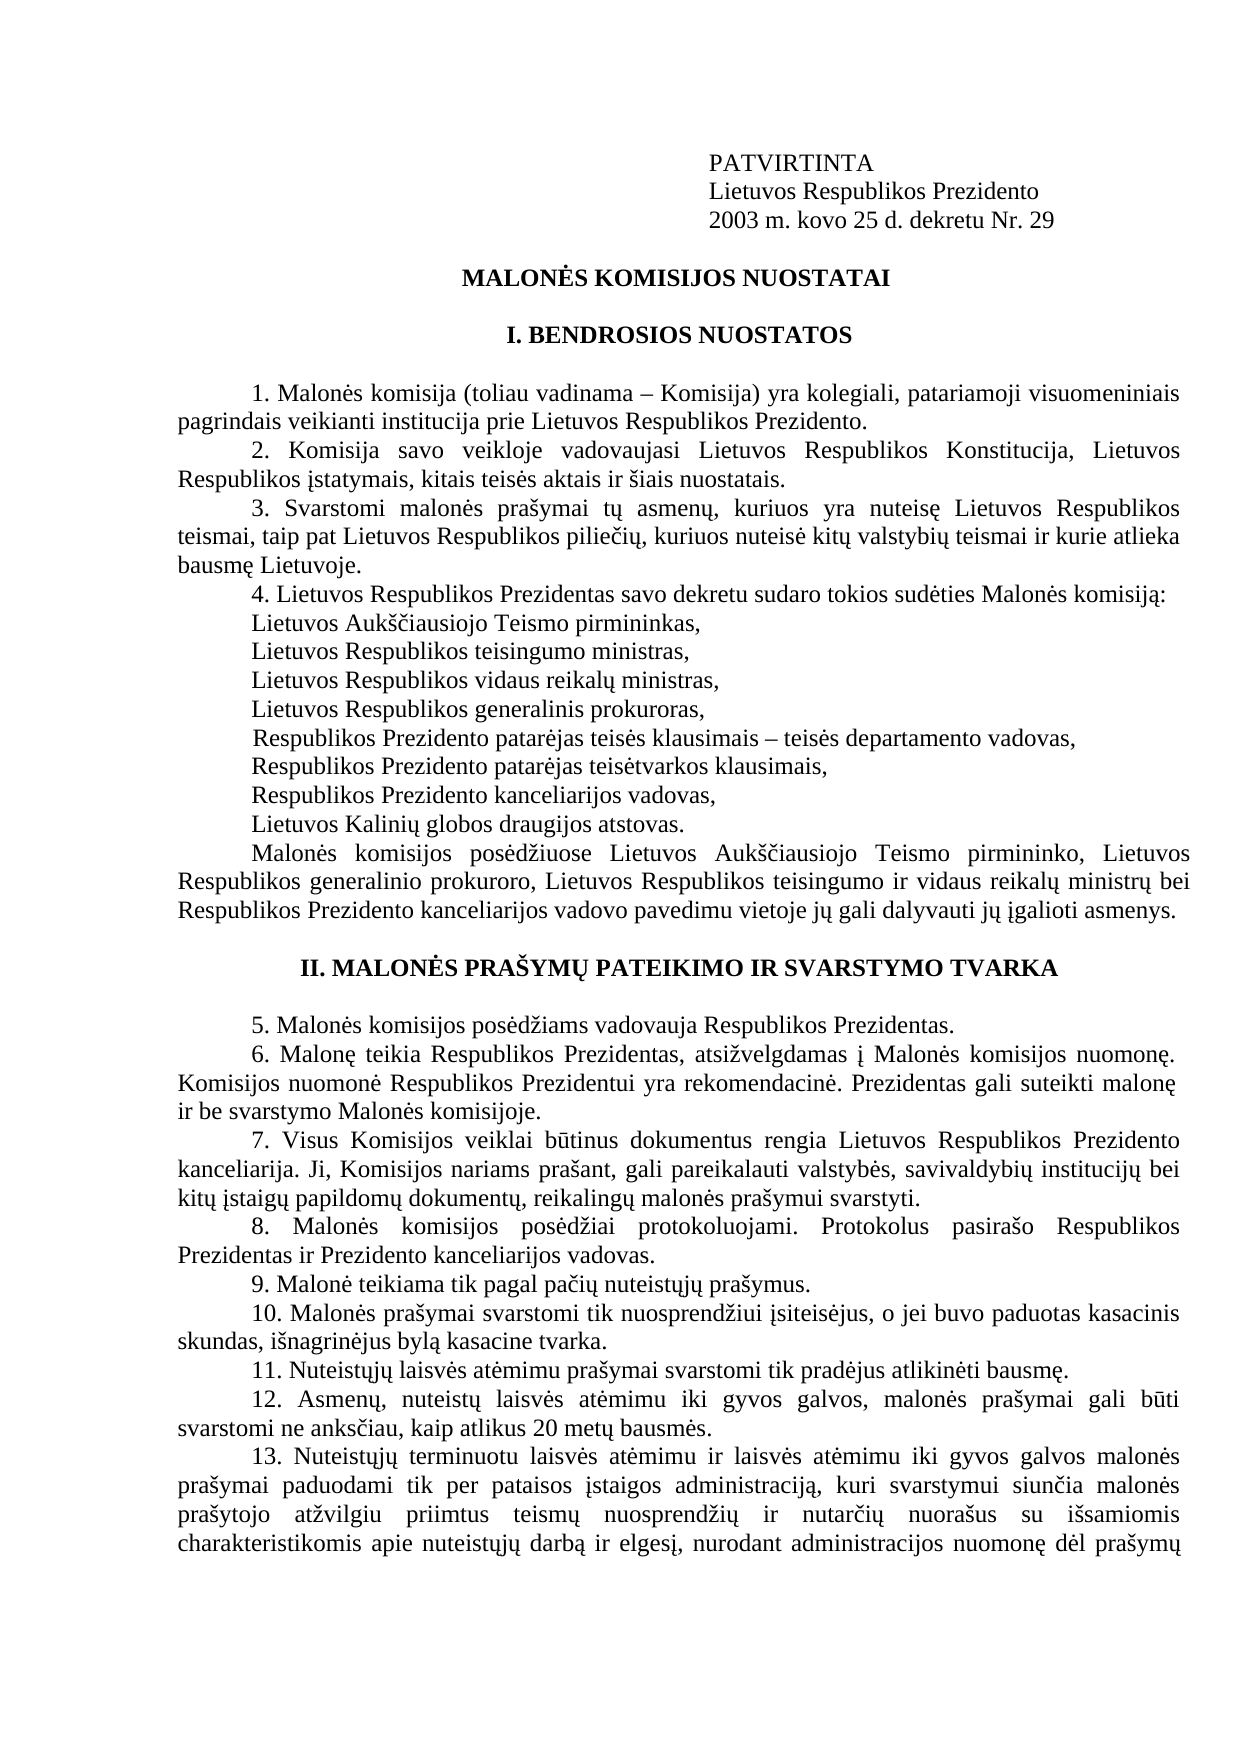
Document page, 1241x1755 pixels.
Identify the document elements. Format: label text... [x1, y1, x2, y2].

text Lietuvos Aukščiausiojo Teismo pirmininkas, [177, 608, 1181, 636]
text MALONĖS KOMISIJOS NUOSTATAI [177, 263, 1181, 291]
text Lietuvos Respublikos generalinis prokuroras, [177, 694, 1181, 723]
text Respublikos Prezidento kanceliarijos vadovas, [177, 780, 1181, 809]
text Lietuvos Respublikos vidaus reikalų ministras, [177, 665, 1181, 694]
text Lietuvos Respublikos Prezidento [177, 176, 1181, 205]
text 8. Malonės komisijos posėdžiai protokoluojami. Protokolus pasirašo Respublikos Prezidentas ir Prezidento kanceliarijos vadovas. [177, 1211, 1181, 1269]
text 7. Visus Komisijos veiklai būtinus dokumentus rengia Lietuvos Respublikos Prezidento kanceliarija. Ji, Komisijos nariams prašant, gali pareikalauti valstybės, savivaldybių institucijų bei kitų įstaigų papildomų dokumentų, reikalingų malonės prašymui svarstyti. [177, 1125, 1181, 1211]
text Lietuvos Respublikos teisingumo ministras, [177, 636, 1181, 665]
text 1. Malonės komisija (toliau vadinama – Komisija) yra kolegiali, patariamoji visuomeniniais pagrindais veikianti institucija prie Lietuvos Respublikos Prezidento. [177, 378, 1181, 435]
text 4. Lietuvos Respublikos Prezidentas savo dekretu sudaro tokios sudėties Malonės komisiją: [177, 579, 1181, 608]
text Respublikos Prezidento patarėjas teisėtvarkos klausimais, [177, 751, 1181, 780]
text 3. Svarstomi malonės prašymai tų asmenų, kuriuos yra nuteisę Lietuvos Respublikos teismai, taip pat Lietuvos Respublikos piliečių, kuriuos nuteisė kitų valstybių teismai ir kurie atlieka bausmę Lietuvoje. [177, 493, 1181, 579]
text Respublikos Prezidento patarėjas teisės klausimais – teisės departamento vadovas, [177, 723, 1231, 751]
text 9. Malonė teikiama tik pagal pačių nuteistųjų prašymus. [177, 1269, 1181, 1298]
text I. BENDROSIOS NUOSTATOS [177, 320, 1181, 349]
text 12. Asmenų, nuteistų laisvės atėmimu iki gyvos galvos, malonės prašymai gali būti svarstomi ne anksčiau, kaip atlikus 20 metų bausmės. [177, 1384, 1181, 1441]
text PATVIRTINTA [177, 148, 1181, 176]
text 10. Malonės prašymai svarstomi tik nuosprendžiui įsiteisėjus, o jei buvo paduotas kasacinis skundas, išnagrinėjus bylą kasacine tvarka. [177, 1298, 1181, 1355]
text II. MALONĖS PRAŠYMŲ PATEIKIMO IR SVARSTYMO TVARKA [177, 953, 1181, 981]
text 11. Nuteistųjų laisvės atėmimu prašymai svarstomi tik pradėjus atlikinėti bausmę. [177, 1355, 1181, 1384]
text 2003 m. kovo 25 d. dekretu Nr. 29 [177, 205, 1181, 234]
text 6. Malonę teikia Respublikos Prezidentas, atsižvelgdamas į Malonės komisijos nuomonę. Komisijos nuomonė Respublikos Prezidentui yra rekomendacinė. Prezidentas gali suteikti malonę ir be svarstymo Malonės komisijoje. [177, 1039, 1177, 1125]
text Lietuvos Kalinių globos draugijos atstovas. [177, 809, 1181, 838]
text Malonės komisijos posėdžiuose Lietuvos Aukščiausiojo Teismo pirmininko, Lietuvos Respublikos generalinio prokuroro, Lietuvos Respublikos teisingumo ir vidaus reikalų ministrų bei Respublikos Prezidento kanceliarijos vadovo pavedimu vietoje jų gali dalyvauti jų įgalioti asmenys. [177, 838, 1191, 924]
text 13. Nuteistųjų terminuotu laisvės atėmimu ir laisvės atėmimu iki gyvos galvos malonės prašymai paduodami tik per pataisos įstaigos administraciją, kuri svarstymui siunčia malonės prašytojo atžvilgiu priimtus teismų nuosprendžių ir nutarčių nuorašus su išsamiomis charakteristikomis apie nuteistųjų darbą ir elgesį, nurodant administracijos nuomonę dėl prašymų [177, 1441, 1181, 1556]
text 2. Komisija savo veikloje vadovaujasi Lietuvos Respublikos Konstitucija, Lietuvos Respublikos įstatymais, kitais teisės aktais ir šiais nuostatais. [177, 435, 1181, 493]
text 5. Malonės komisijos posėdžiams vadovauja Respublikos Prezidentas. [177, 1010, 1181, 1039]
